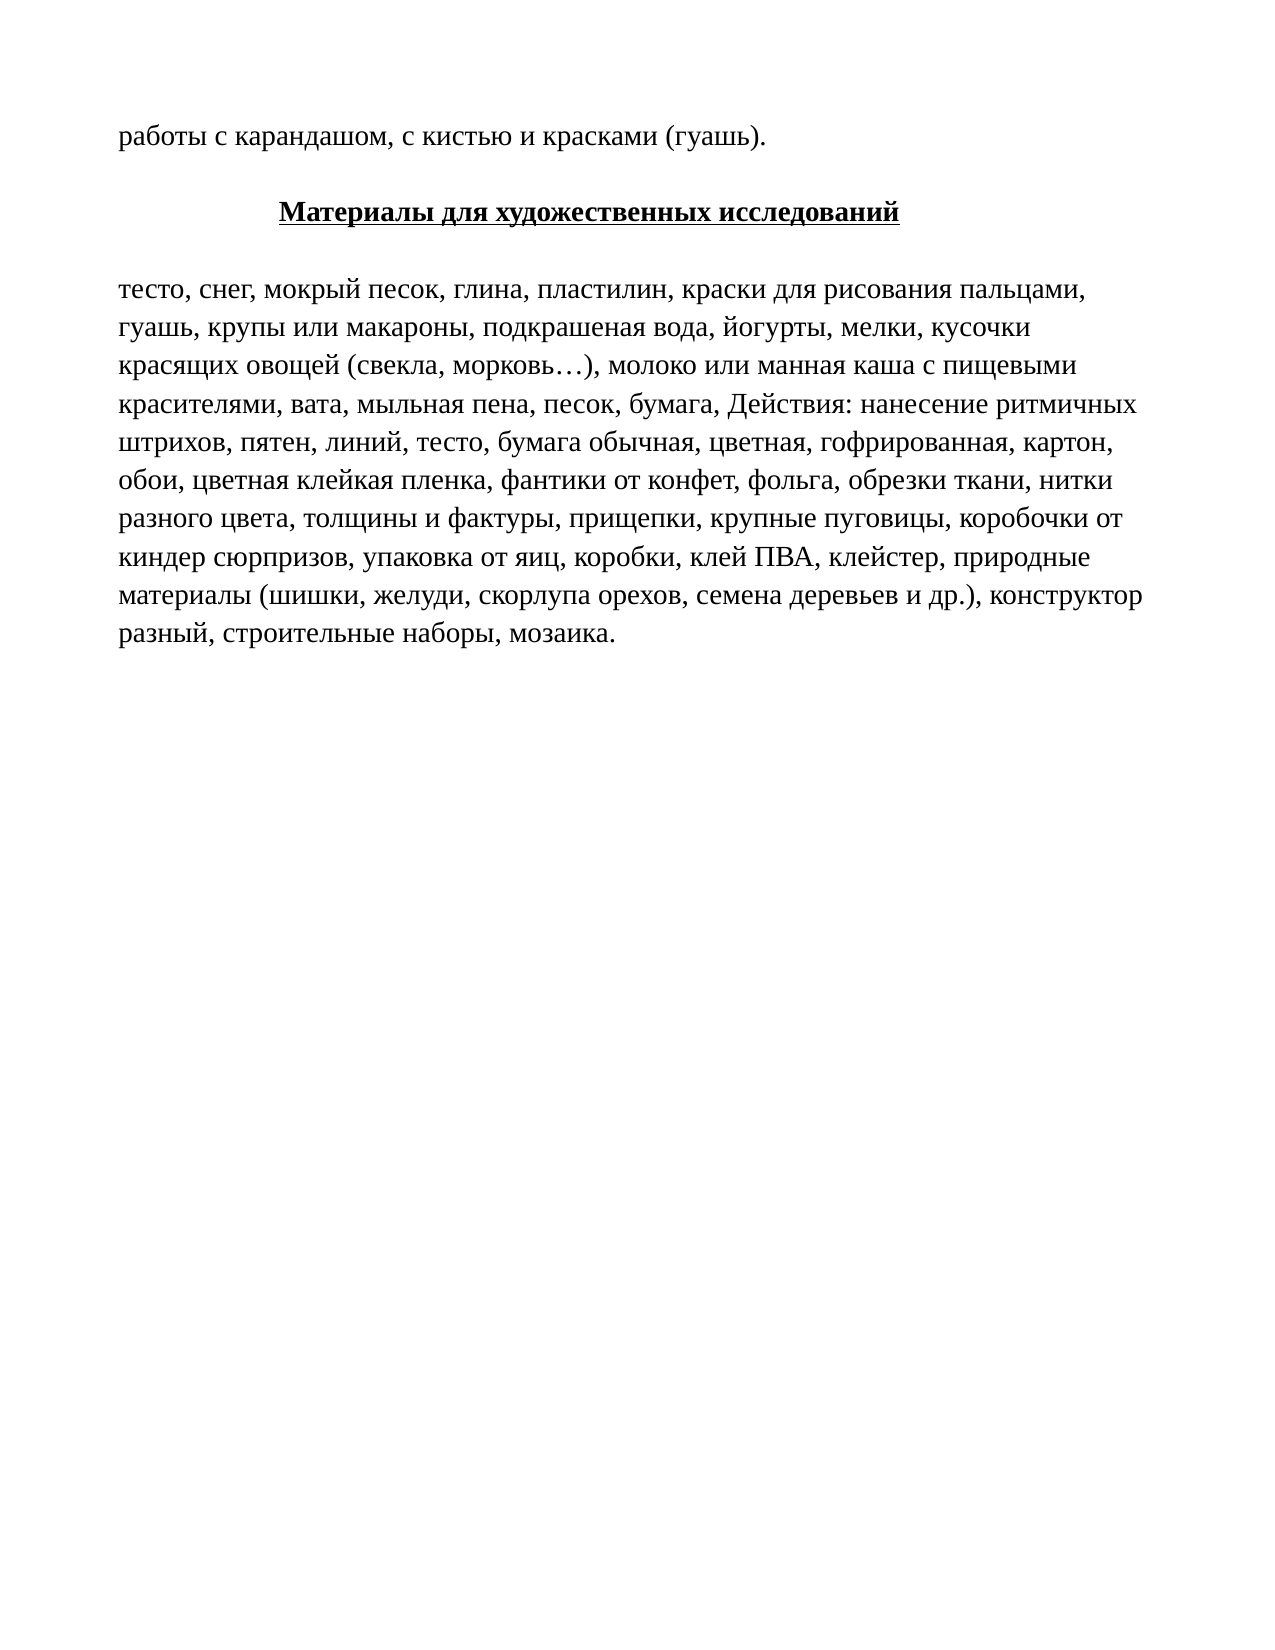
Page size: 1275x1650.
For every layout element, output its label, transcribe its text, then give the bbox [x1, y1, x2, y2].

text тесто, снег, мокрый песок, глина, пластилин, краски для рисования пальцами, гуашь, крупы или макароны, подкрашеная вода, йогурты, мелки, кусочки красящих овощей (свекла, морковь…), молоко или манная каша с пищевыми красителями, вата, мыльная пена, песок, бумага, Действия: нанесение ритмичных штрихов, пятен, линий, тесто, бумага обычная, цветная, гофрированная, картон, обои, цветная клейкая пленка, фантики от конфет, фольга, обрезки ткани, нитки разного цвета, толщины и фактуры, прищепки, крупные пуговицы, коробочки от киндер сюрпризов, упаковка от яиц, коробки, клей ПВА, клейстер, природные материалы (шишки, желуди, скорлупа орехов, семена деревьев и др.), конструктор разный, строительные наборы, мозаика. [118, 233, 1157, 649]
text работы с карандашом, с кистью и красками (гуашь). Материалы для художественных исследований [118, 118, 1157, 228]
